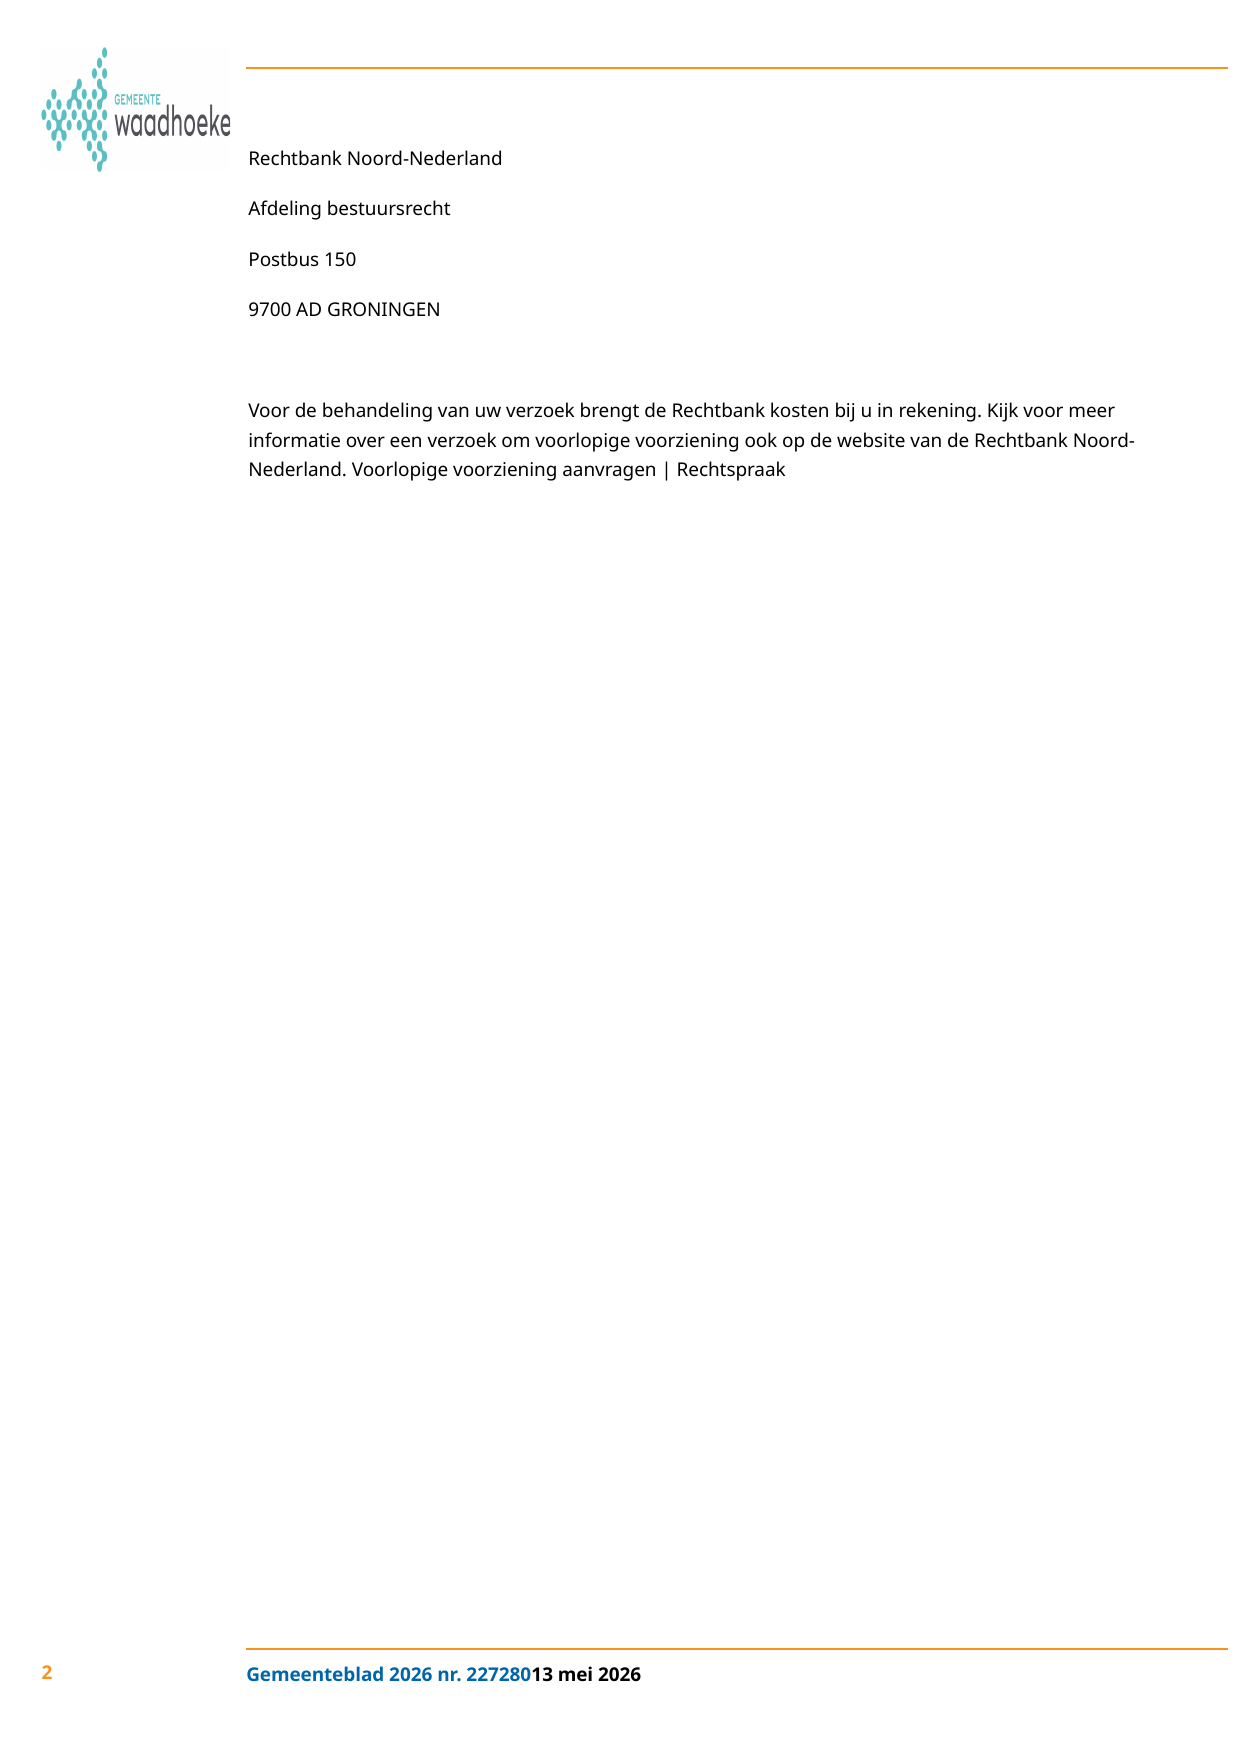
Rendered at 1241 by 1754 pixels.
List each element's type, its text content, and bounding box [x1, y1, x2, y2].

text 9700 AD GRONINGEN [248, 296, 1152, 322]
text Postbus 150 [248, 246, 1152, 272]
picture [41, 47, 231, 172]
text Afdeling bestuursrecht [248, 196, 1152, 221]
text Rechtbank Noord-Nederland [248, 145, 1152, 171]
text Voor de behandeling van uw verzoek brengt de Rechtbank kosten bij u in rekening. Kijk voor meer informatie over een verzoek om voorlopige voorziening ook op de website van de Rechtbank Noord-Nederland. Voorlopige voorziening aanvragen | Rechtspraak [248, 397, 1152, 482]
